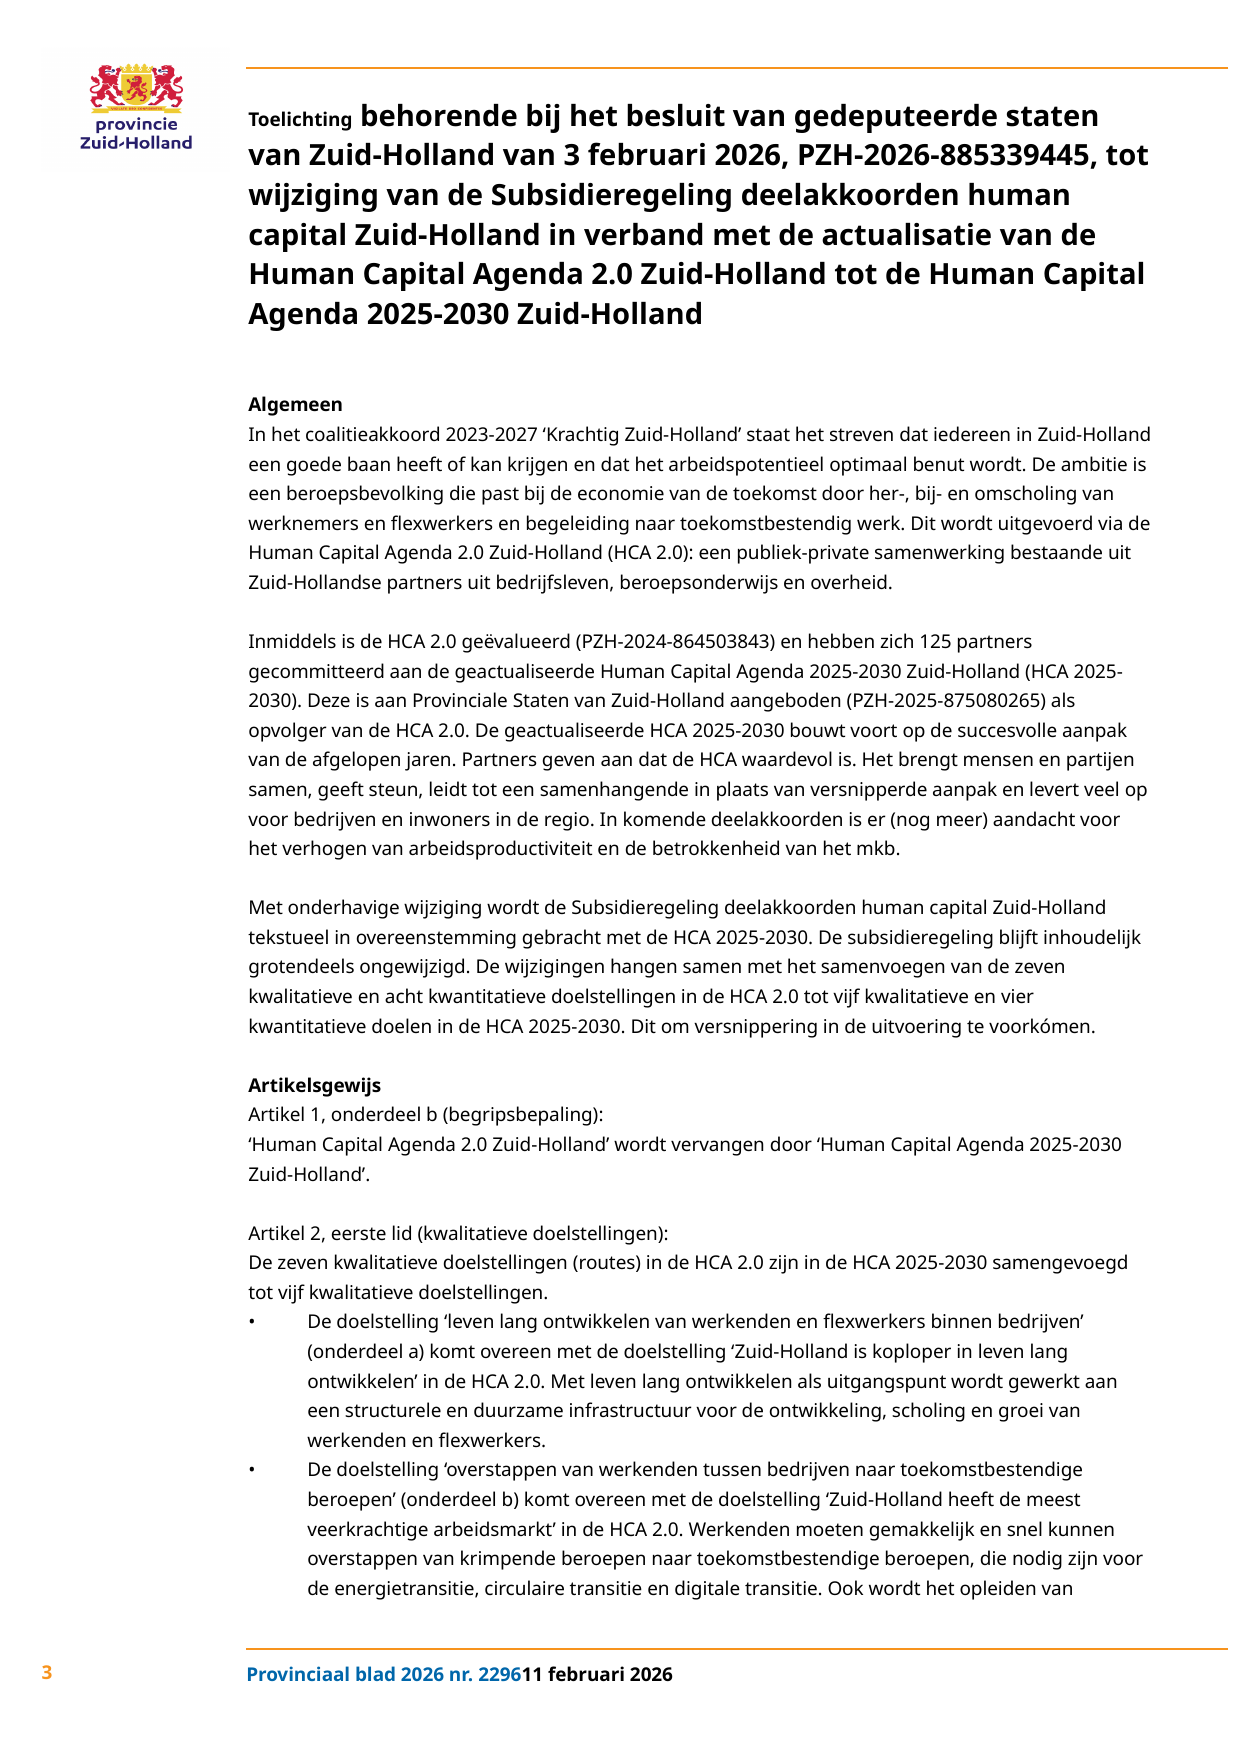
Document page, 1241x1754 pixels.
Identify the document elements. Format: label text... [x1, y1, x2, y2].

text ‘Human Capital Agenda 2.0 Zuid-Holland’ wordt vervangen door ‘Human Capital Agenda 2025-2030 Zuid-Holland’. [248, 1131, 1152, 1187]
picture [41, 47, 231, 172]
text Artikelsgewijs [248, 1072, 1152, 1098]
text Algemeen [248, 392, 1152, 417]
text Artikel 1, onderdeel b (begripsbepaling): [248, 1102, 1152, 1127]
text Toelichting behorende bij het besluit van gedeputeerde staten van Zuid-Holland van 3 februari 2026, PZH-2026-885339445, tot wijziging van de Subsidieregeling deelakkoorden human capital Zuid-Holland in verband met de actualisatie van de Human Capital Agenda 2.0 Zuid-Holland tot de Human Capital Agenda 2025-2030 Zuid-Holland [248, 95, 1152, 333]
text De zeven kwalitatieve doelstellingen (routes) in de HCA 2.0 zijn in de HCA 2025-2030 samengevoegd tot vijf kwalitatieve doelstellingen. [248, 1249, 1152, 1305]
text In het coalitieakkoord 2023-2027 ‘Krachtig Zuid-Holland’ staat het streven dat iedereen in Zuid-Holland een goede baan heeft of kan krijgen en dat het arbeidspotentieel optimaal benut wordt. De ambitie is een beroepsbevolking die past bij de economie van de toekomst door her-, bij- en omscholing van werknemers en flexwerkers en begeleiding naar toekomstbestendig werk. Dit wordt uitgevoerd via de Human Capital Agenda 2.0 Zuid-Holland (HCA 2.0): een publiek-private samenwerking bestaande uit Zuid-Hollandse partners uit bedrijfsleven, beroepsonderwijs en overheid. [248, 421, 1152, 595]
list De doelstelling ‘overstappen van werkenden tussen bedrijven naar toekomstbestendige beroepen’ (onderdeel b) komt overeen met de doelstelling ‘Zuid-Holland heeft de meest veerkrachtige arbeidsmarkt’ in de HCA 2.0. Werkenden moeten gemakkelijk en snel kunnen overstappen van krimpende beroepen naar toekomstbestendige beroepen, die nodig zijn voor de energietransitie, circulaire transitie en digitale transitie. Ook wordt het opleiden van [248, 1457, 1152, 1601]
text Met onderhavige wijziging wordt de Subsidieregeling deelakkoorden human capital Zuid-Holland tekstueel in overeenstemming gebracht met de HCA 2025-2030. De subsidieregeling blijft inhoudelijk grotendeels ongewijzigd. De wijzigingen hangen samen met het samenvoegen van de zeven kwalitatieve en acht kwantitatieve doelstellingen in de HCA 2.0 tot vijf kwalitatieve en vier kwantitatieve doelen in de HCA 2025-2030. Dit om versnippering in de uitvoering te voorkómen. [248, 894, 1152, 1039]
list De doelstelling ‘leven lang ontwikkelen van werkenden en flexwerkers binnen bedrijven’ (onderdeel a) komt overeen met de doelstelling ‘Zuid-Holland is koploper in leven lang ontwikkelen’ in de HCA 2.0. Met leven lang ontwikkelen als uitgangspunt wordt gewerkt aan een structurele en duurzame infrastructuur voor de ontwikkeling, scholing en groei van werkenden en flexwerkers. [248, 1309, 1152, 1453]
text Artikel 2, eerste lid (kwalitatieve doelstellingen): [248, 1220, 1152, 1246]
text Inmiddels is de HCA 2.0 geëvalueerd (PZH-2024-864503843) en hebben zich 125 partners gecommitteerd aan de geactualiseerde Human Capital Agenda 2025-2030 Zuid-Holland (HCA 2025-2030). Deze is aan Provinciale Staten van Zuid-Holland aangeboden (PZH-2025-875080265) als opvolger van de HCA 2.0. De geactualiseerde HCA 2025-2030 bouwt voort op de succesvolle aanpak van de afgelopen jaren. Partners geven aan dat de HCA waardevol is. Het brengt mensen en partijen samen, geeft steun, leidt tot een samenhangende in plaats van versnipperde aanpak en levert veel op voor bedrijven en inwoners in de regio. In komende deelakkoorden is er (nog meer) aandacht voor het verhogen van arbeidsproductiviteit en de betrokkenheid van het mkb. [248, 628, 1152, 861]
